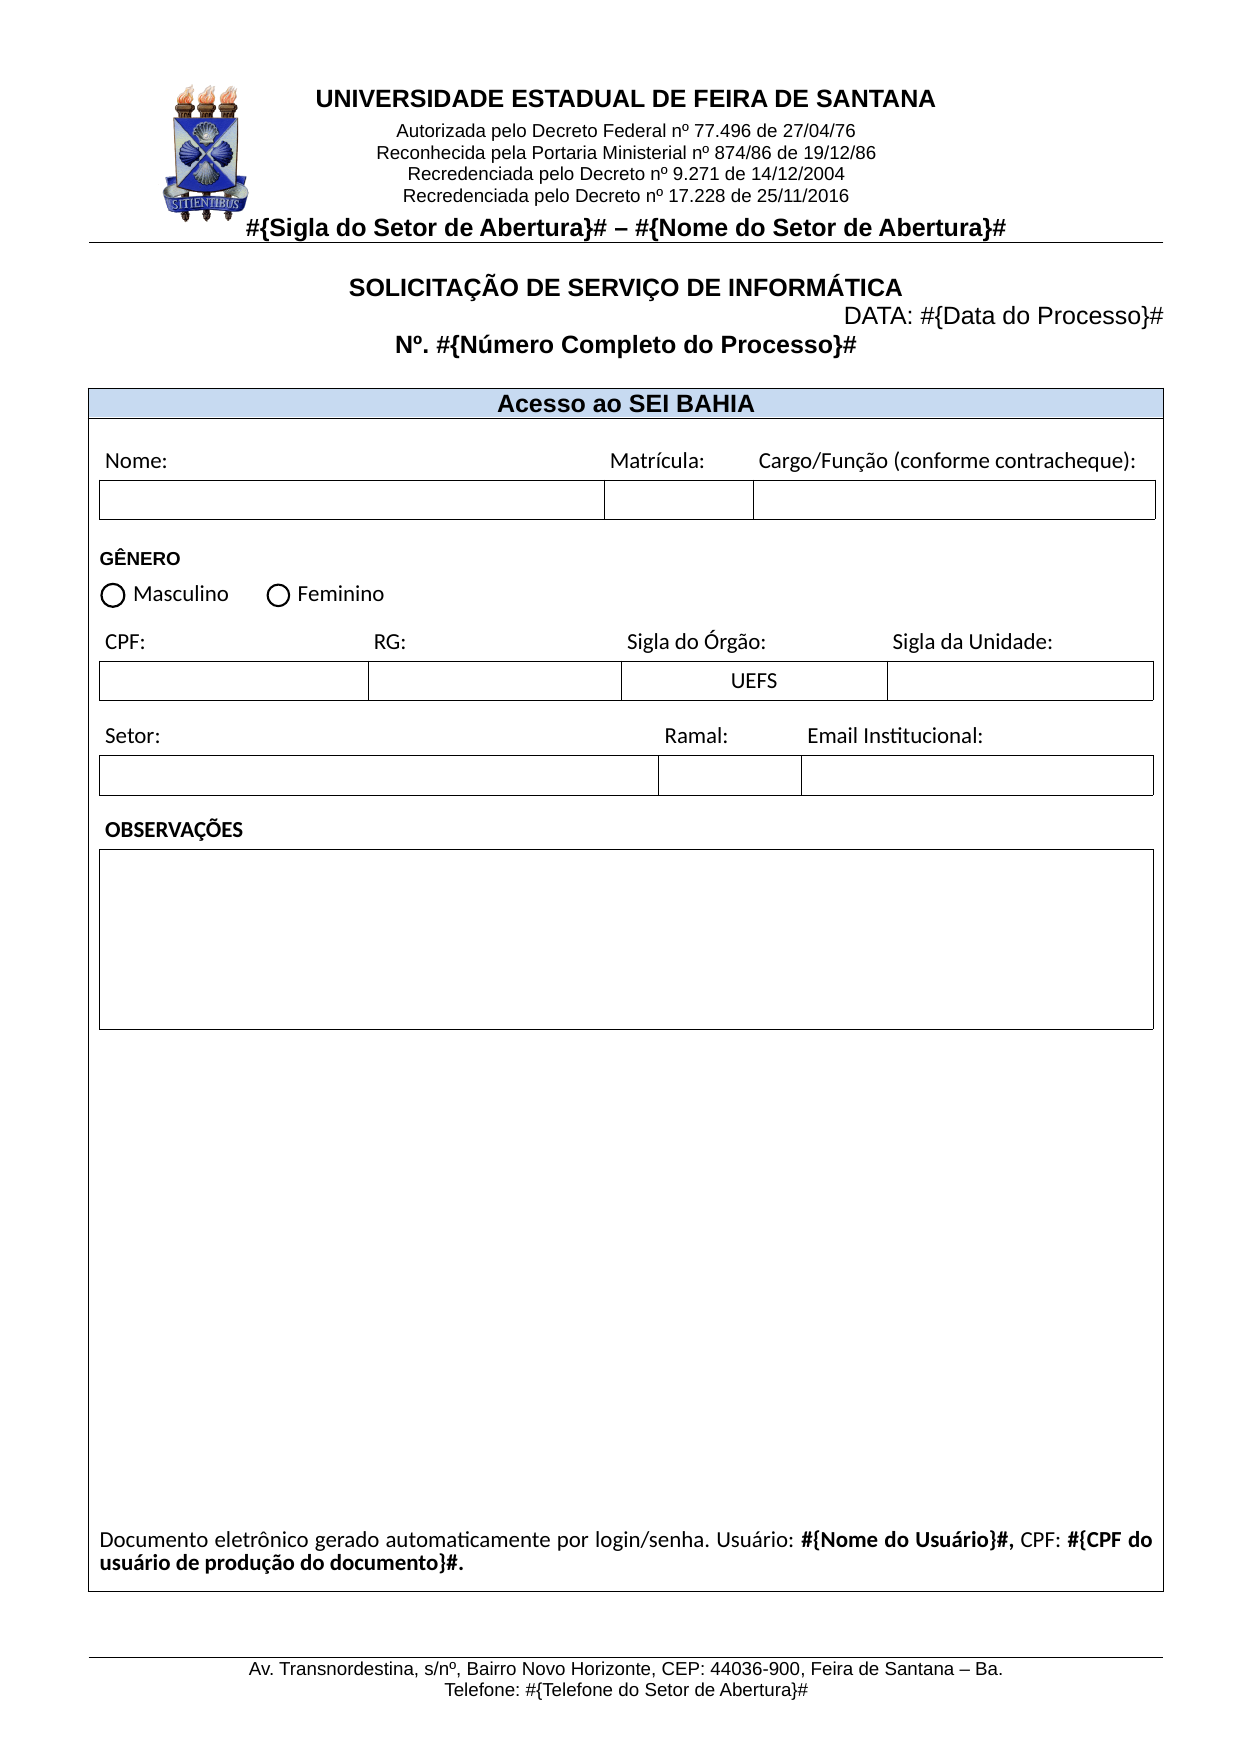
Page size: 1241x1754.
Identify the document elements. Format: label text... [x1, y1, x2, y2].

table_cell UEFS [622, 662, 887, 700]
table_header Sigla da Unidade: [887, 621, 1153, 661]
table_cell [100, 662, 368, 700]
table_cell [100, 756, 658, 794]
table_cell [802, 756, 1153, 794]
table_cell [100, 481, 604, 519]
table_cell [100, 850, 1153, 1029]
table_header CPF: [99, 621, 368, 661]
table_header Matrícula: [604, 440, 753, 479]
table_header Cargo/Função (conforme contracheque): [753, 440, 1155, 479]
table_cell [605, 481, 753, 519]
text DATA: #{Data do Processo}# [88, 301, 1163, 330]
picture [155, 76, 256, 228]
text SOLICITAÇÃO DE SERVIÇO DE INFORMÁTICA [88, 273, 1163, 301]
table_cell [369, 662, 621, 700]
table_header OBSERVAÇÕES [99, 810, 1153, 849]
table_header Sigla do Órgão: [621, 621, 887, 661]
text Nº. #{Número Completo do Processo}# [88, 330, 1163, 359]
table_header Ramal: [659, 716, 801, 755]
table_cell [754, 481, 1155, 519]
table_header RG: [368, 621, 621, 661]
table_header Email Institucional: [801, 716, 1153, 755]
table_header Setor: [99, 716, 658, 755]
table_header Nome: [99, 440, 604, 479]
table_header Acesso ao SEI BAHIA [89, 389, 1163, 417]
table_cell [659, 756, 801, 794]
table_cell [888, 662, 1153, 700]
table_cell GÊNERO Documento eletrônico gerado automaticamente por login/senha. Usuário: #{Nome do Usuário}#, CPF: #{CPF do usuário de produção do documento}#. [89, 419, 1163, 1591]
